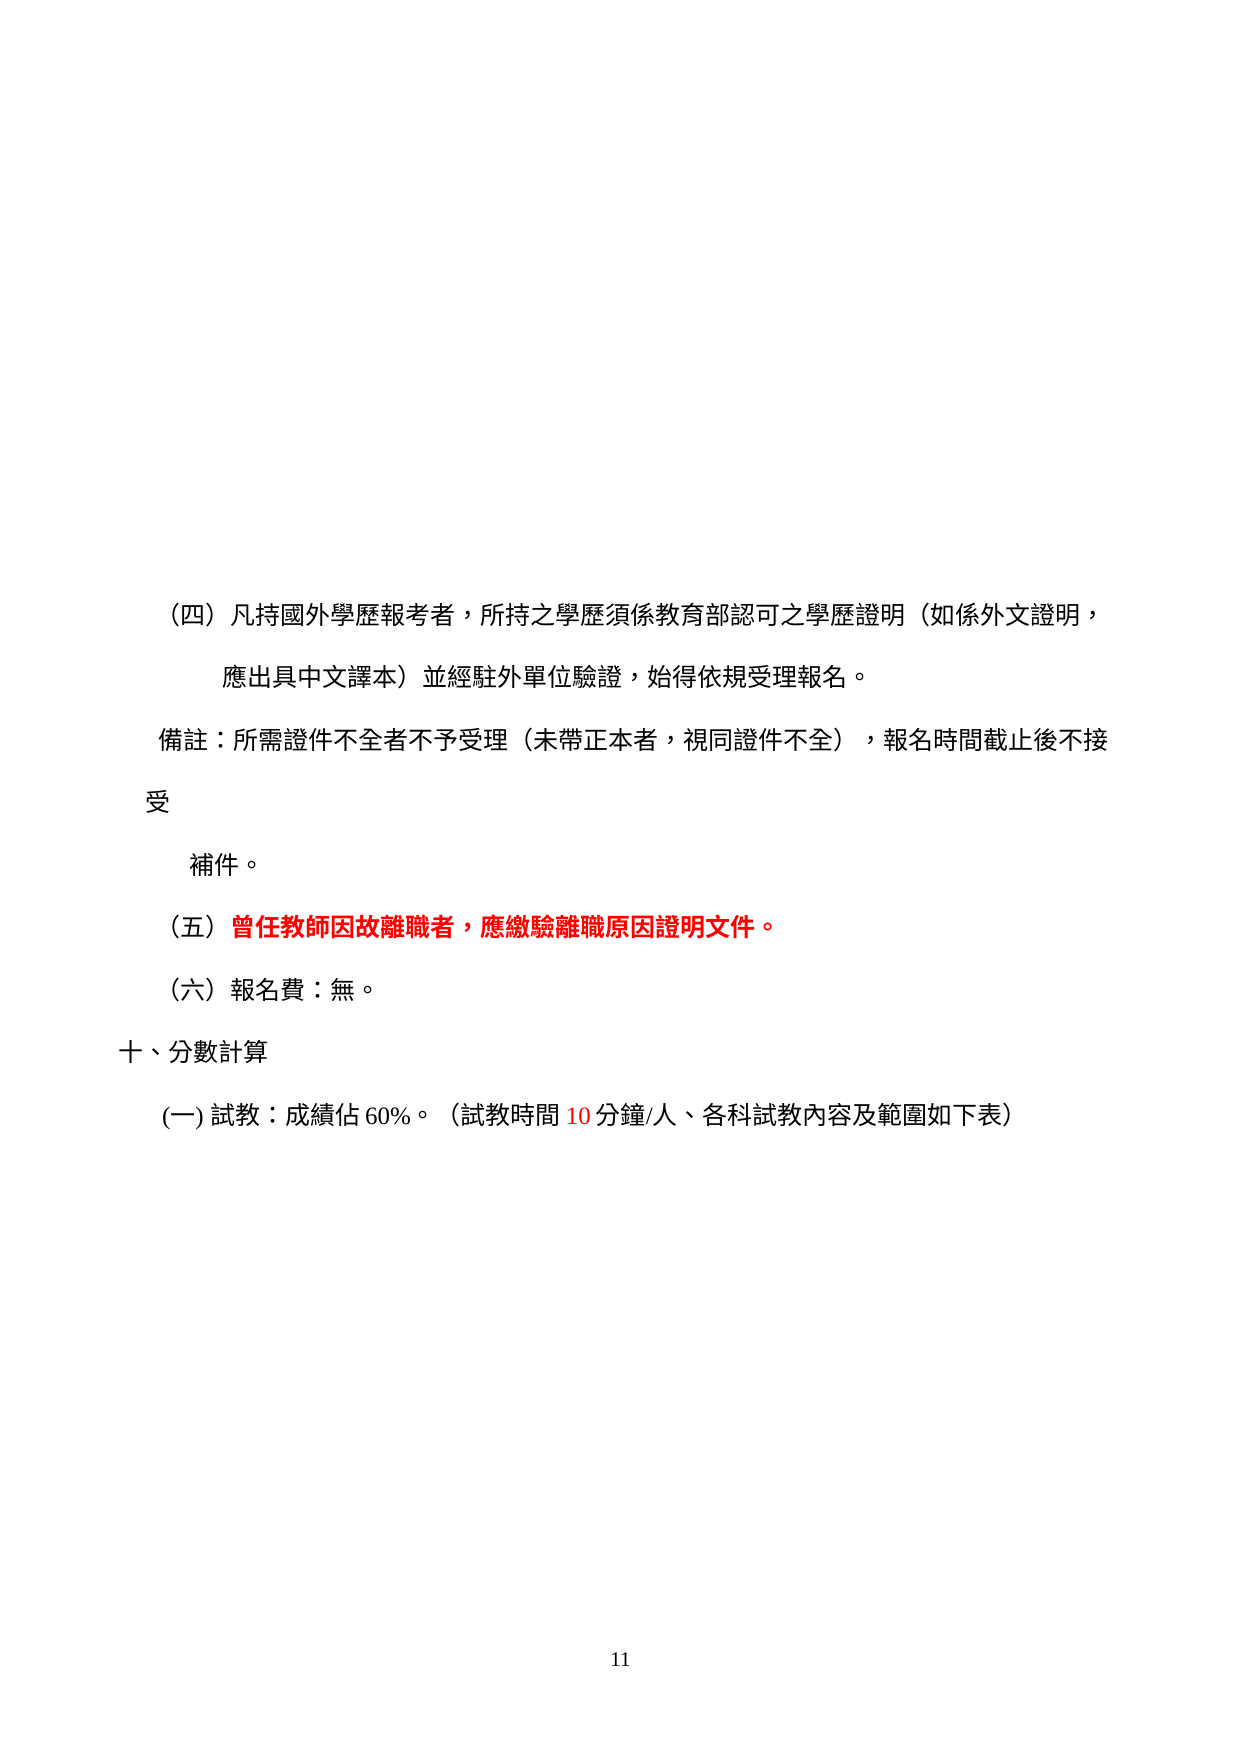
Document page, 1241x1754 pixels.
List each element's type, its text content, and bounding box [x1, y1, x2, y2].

text 補件。 [146, 822, 1122, 884]
text （五）曾任教師因故離職者，應繳驗離職原因證明文件。 [156, 884, 1122, 947]
text 備註：所需證件不全者不予受理（未帶正本者，視同證件不全），報名時間截止後不接受 [146, 697, 1122, 822]
text （六）報名費：無。 [156, 947, 1122, 1009]
text （四）凡持國外學歷報考者，所持之學歷須係教育部認可之學歷證明（如係外文證明，應出具中文譯本）並經駐外單位驗證，始得依規受理報名。 [156, 572, 1122, 697]
text (一) 試教：成績佔60%。（試教時間10分鐘/人、各科試教內容及範圍如下表） [118, 1072, 1122, 1134]
text 十、分數計算 [118, 1009, 1122, 1072]
